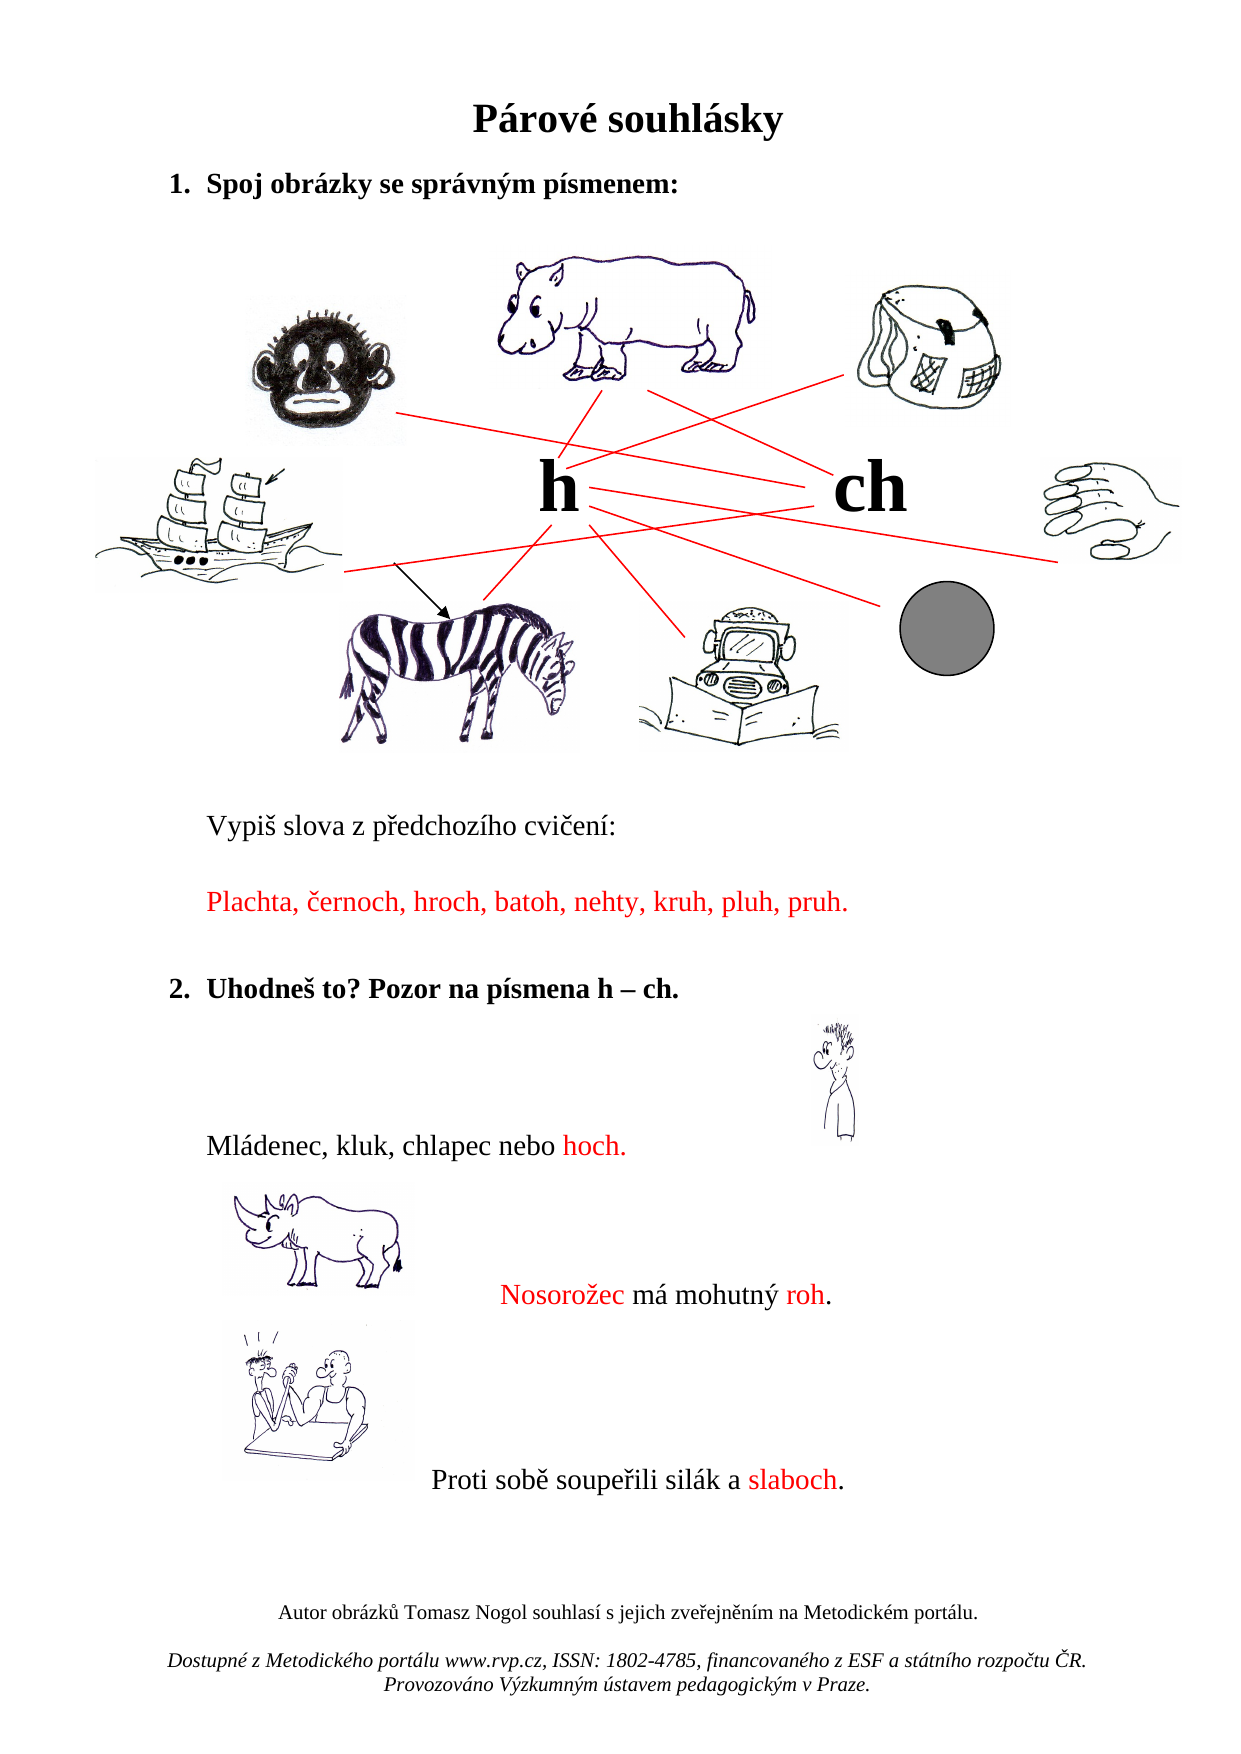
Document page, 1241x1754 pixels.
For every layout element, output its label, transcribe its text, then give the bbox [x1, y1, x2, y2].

list Uhodneš to? Pozor na písmena h – ch. [168, 971, 1125, 1005]
list Mládenec, kluk, chlapec nebo hoch. [169, 1005, 1125, 1161]
list Proti sobě soupeřili silák a slaboch. [169, 1311, 1125, 1495]
list Spoj obrázky se správným písmenem: [169, 167, 1125, 200]
list Plachta, černoch, hroch, batoh, nehty, kruh, pluh, pruh. [169, 884, 1125, 917]
picture [1040, 457, 1182, 564]
picture [245, 295, 407, 446]
picture [811, 1014, 859, 1146]
picture [339, 601, 580, 753]
text Párové souhlásky [131, 94, 1125, 142]
picture [489, 245, 772, 389]
text h ch [131, 441, 1183, 566]
picture [95, 457, 343, 593]
picture [222, 1182, 415, 1296]
list Vypiš slova z předchozího cvičení: [169, 808, 1125, 842]
list Nosorožec má mohutný roh. [169, 1174, 1125, 1311]
picture [222, 1320, 415, 1481]
picture [845, 270, 1011, 427]
picture [639, 601, 849, 752]
